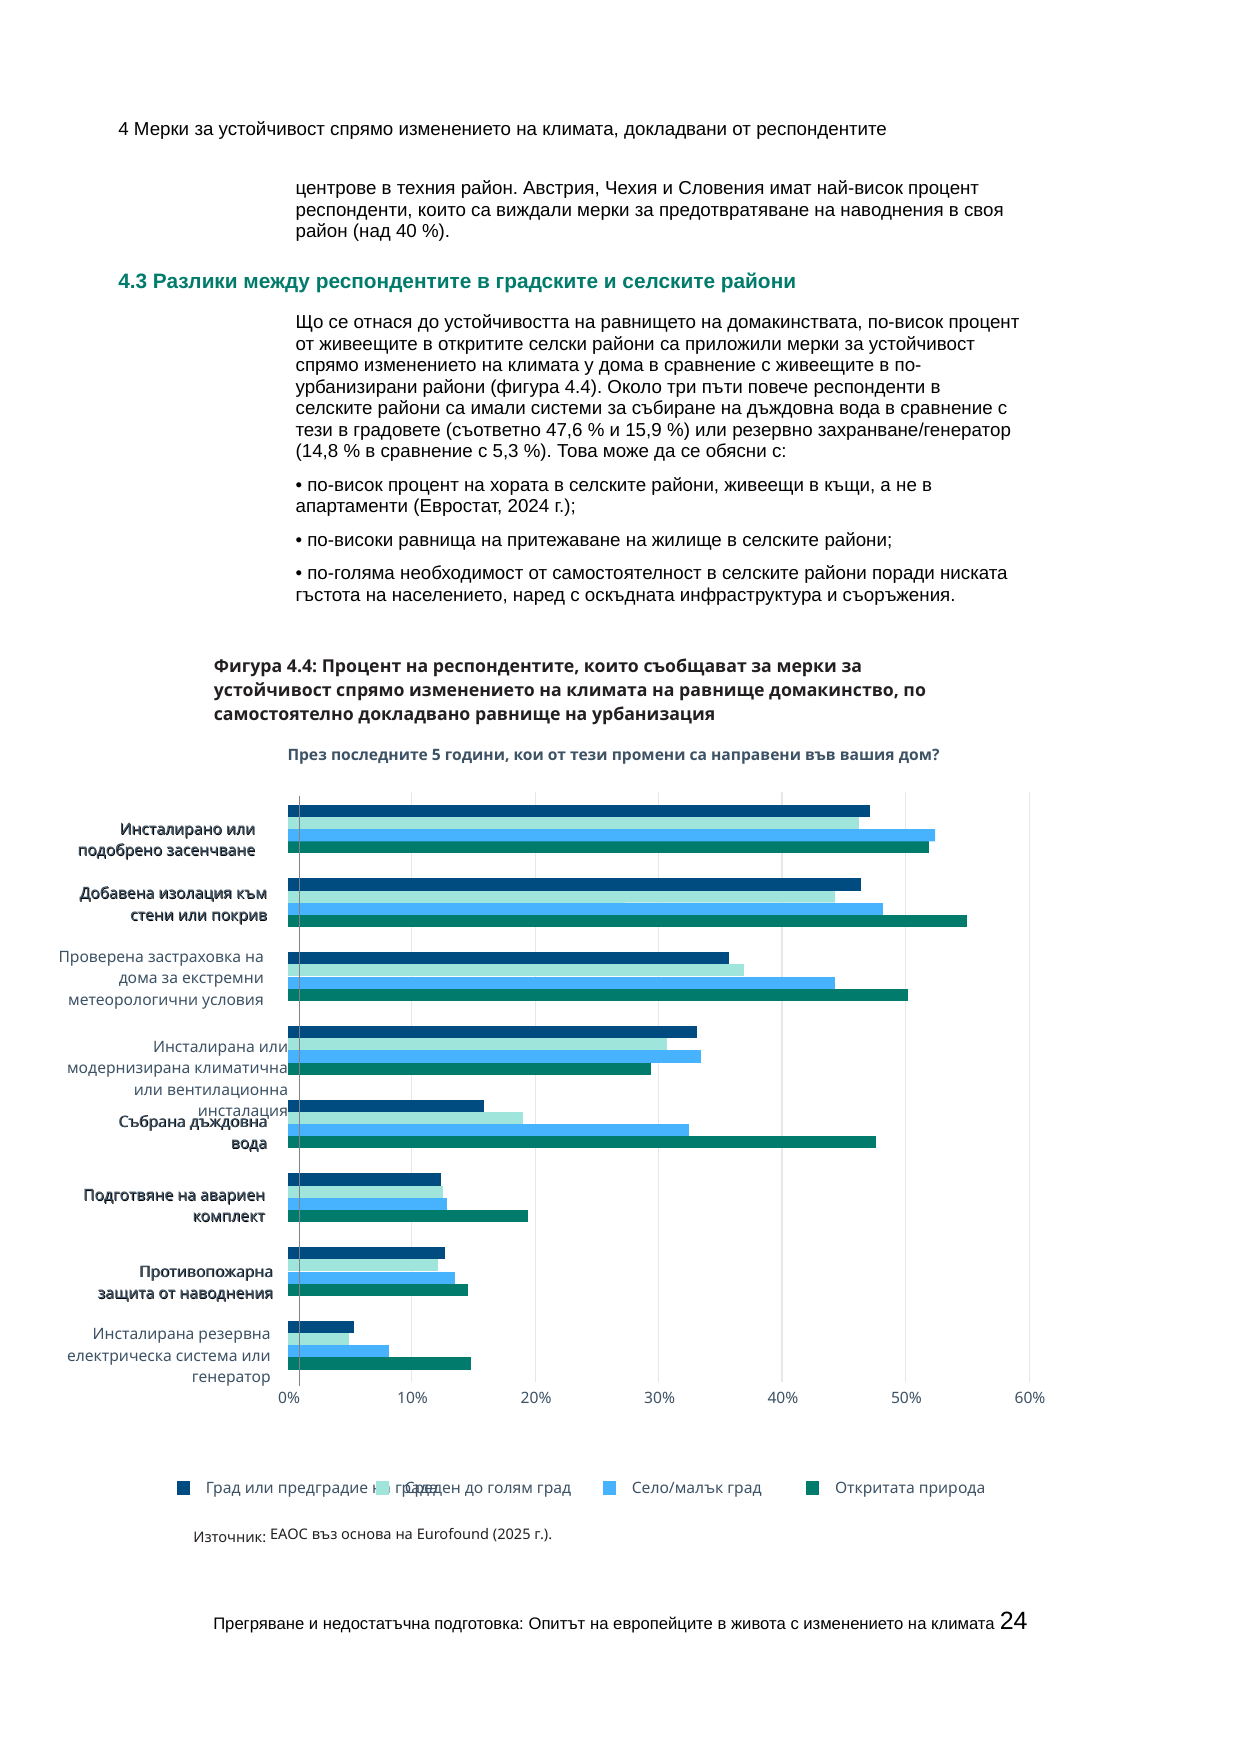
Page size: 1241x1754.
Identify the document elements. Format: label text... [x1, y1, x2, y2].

text Що се отнася до устойчивостта на равнището на домакинствата, по-висок процент от живеещите в откритите селски райони са приложили мерки за устойчивост спрямо изменението на климата у дома в сравнение с живеещите в по-урбанизирани райони (фигура 4.4). Около три пъти повече респонденти в селските райони са имали системи за събиране на дъждовна вода в сравнение с тези в градовете (съответно 47,6 % и 15,9 %) или резервно захранване/генератор (14,8 % в сравнение с 5,3 %). Това може да се обясни с: [295, 311, 1022, 462]
text центрове в техния район. Австрия, Чехия и Словения имат най-висок процент респонденти, които са виждали мерки за предотвратяване на наводнения в своя район (над 40 %). [295, 177, 1022, 242]
text • по-високи равнища на притежаване на жилище в селските райони; [295, 529, 1022, 550]
subtitle 4.3 Разлики между респондентите в градските и селските райони [118, 268, 1122, 292]
text • по-висок процент на хората в селските райони, живеещи в къщи, а не в апартаменти (Евростат, 2024 г.); [295, 474, 1022, 517]
text • по-голяма необходимост от самостоятелност в селските райони поради ниската гъстота на населението, наред с оскъдната инфраструктура и съоръжения. [295, 562, 1022, 605]
